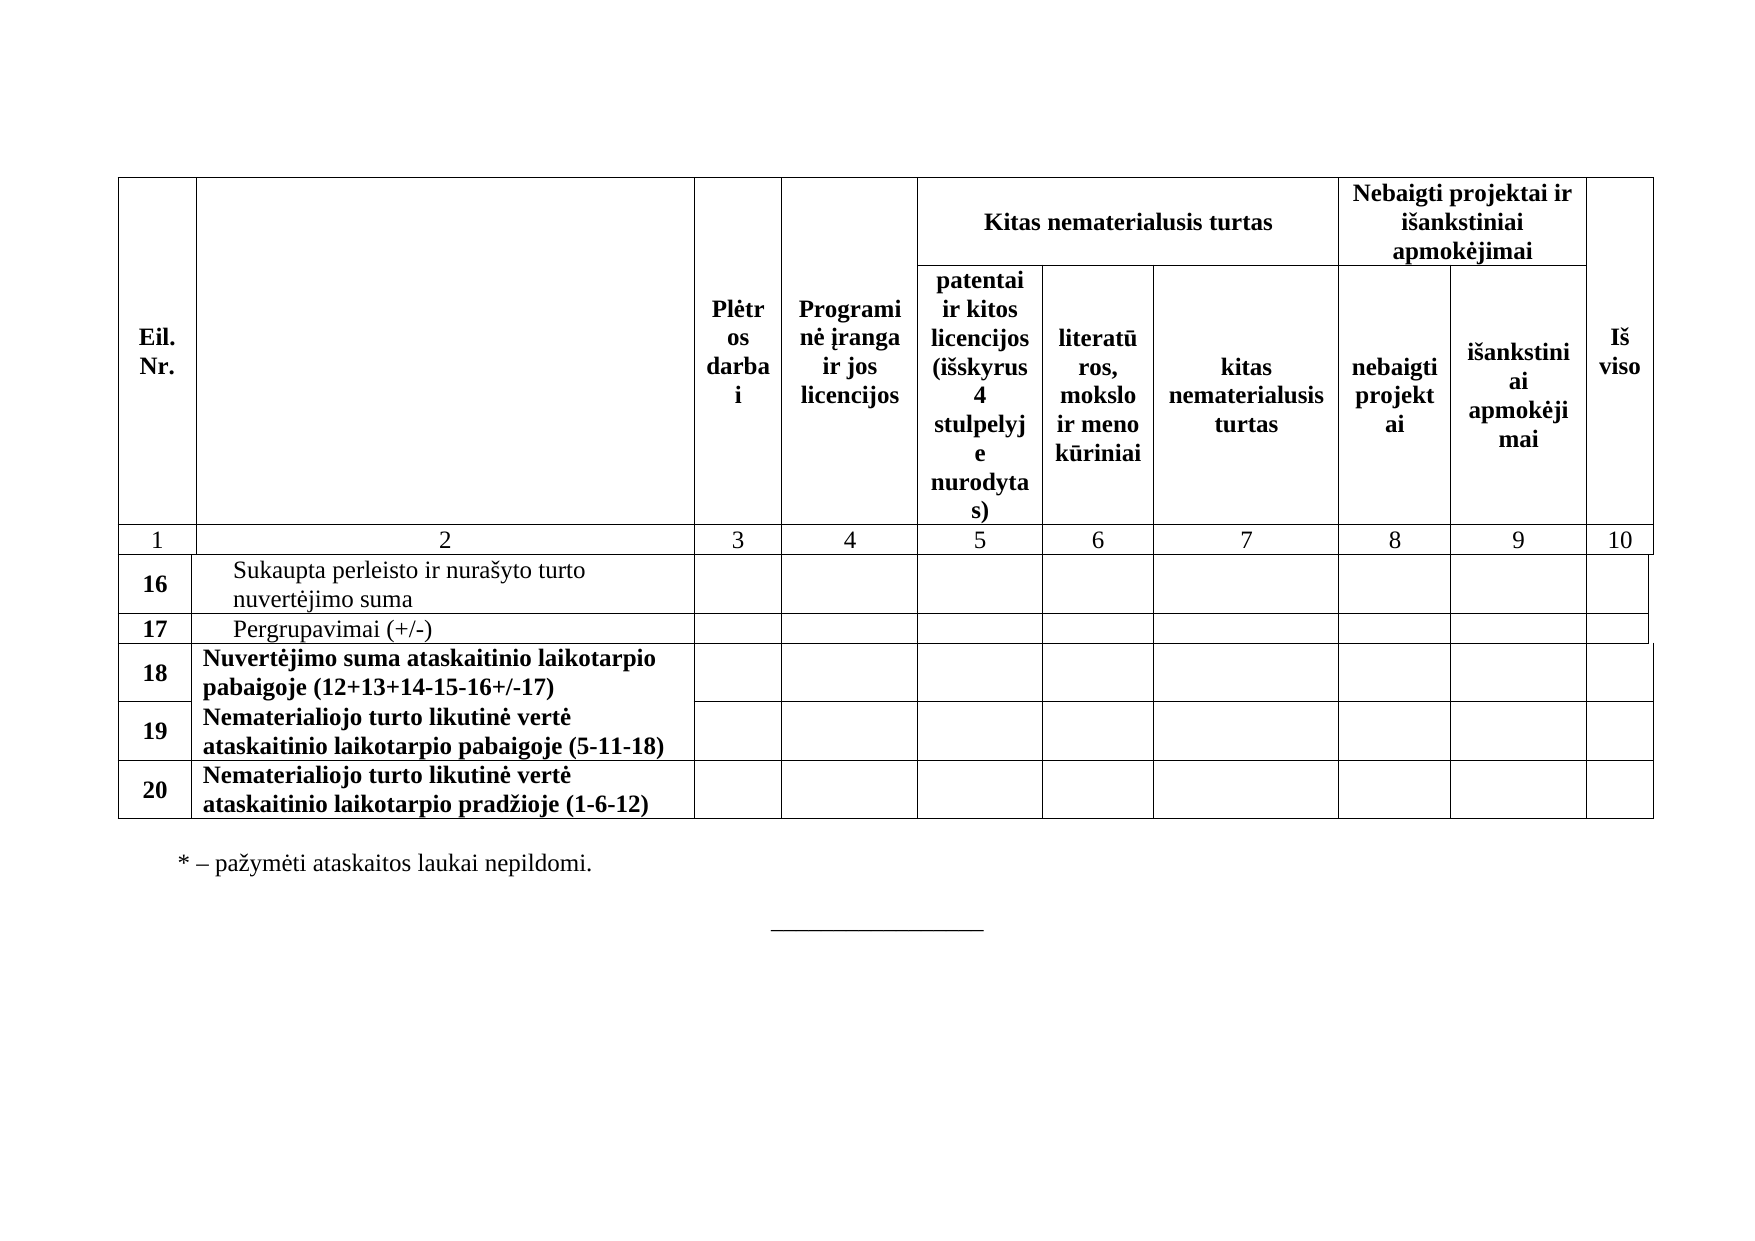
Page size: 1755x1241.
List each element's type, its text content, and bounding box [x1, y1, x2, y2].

table_cell 16 [119, 555, 191, 613]
table_cell [1154, 555, 1338, 613]
table_cell 5 [918, 525, 1042, 554]
table_cell 20 [119, 761, 191, 818]
table_cell 18 [119, 644, 191, 701]
text _________________ [118, 905, 1636, 934]
table_cell [695, 761, 781, 818]
table_cell [1587, 555, 1648, 613]
table_cell [918, 644, 1042, 701]
table_cell [1451, 555, 1586, 613]
table_cell [1339, 555, 1450, 613]
table_cell išankstiniai apmokėjimai [1451, 266, 1586, 524]
table_cell [1451, 614, 1586, 642]
table_cell [192, 555, 222, 613]
table_cell [782, 644, 917, 701]
table_cell [1339, 614, 1450, 642]
table_cell [1339, 761, 1450, 818]
table_cell [1451, 702, 1586, 759]
table_cell 10 [1587, 525, 1653, 554]
table_header Plėtros darbai [695, 178, 781, 524]
table_cell [782, 555, 917, 613]
table_cell 8 [1339, 525, 1450, 554]
table_cell [1649, 613, 1653, 642]
table_cell 4 [782, 525, 917, 554]
table_cell 19 [119, 702, 191, 759]
table_cell [695, 702, 781, 759]
table_cell 7 [1154, 525, 1338, 554]
table_cell Nematerialiojo turto likutinė vertė ataskaitinio laikotarpio pabaigoje (5-11-18) [192, 701, 694, 759]
table_header Eil. Nr. [119, 178, 196, 524]
table_cell 6 [1043, 525, 1153, 554]
table_cell [1043, 761, 1153, 818]
table_cell [1154, 702, 1338, 759]
table_cell [695, 555, 781, 613]
text * – pažymėti ataskaitos laukai nepildomi. [118, 848, 1636, 877]
table_cell 1 [119, 525, 196, 554]
table_cell [192, 614, 222, 642]
table_cell literatūros, mokslo ir meno kūriniai [1043, 266, 1153, 524]
table_cell [1154, 761, 1338, 818]
table_header Nebaigti projektai ir išankstiniai apmokėjimai [1339, 178, 1586, 264]
table_header Kitas nematerialusis turtas [918, 178, 1338, 264]
table_cell [782, 614, 917, 642]
table_cell [1043, 702, 1153, 759]
table_cell [1451, 761, 1586, 818]
table_cell [782, 702, 917, 759]
table_cell [1043, 555, 1153, 613]
table_cell [782, 761, 917, 818]
table_cell [1587, 702, 1653, 759]
table_cell [918, 761, 1042, 818]
table_cell [918, 702, 1042, 759]
table_cell 9 [1451, 525, 1586, 554]
table_header [197, 178, 694, 524]
table_cell [695, 614, 781, 642]
table_cell Nematerialiojo turto likutinė vertė ataskaitinio laikotarpio pradžioje (1-6-12) [192, 761, 694, 818]
table_cell Nuvertėjimo suma ataskaitinio laikotarpio pabaigoje (12+13+14-15-16+/-17) [192, 644, 694, 701]
table_cell [695, 644, 781, 701]
table_cell [1451, 644, 1586, 701]
table_cell kitas nematerialusis turtas [1154, 266, 1338, 524]
table_cell [1587, 643, 1653, 701]
table_cell 2 [197, 525, 694, 554]
table_cell 3 [695, 525, 781, 554]
table_cell patentai ir kitos licencijos (išskyrus 4 stulpelyje nurodytas) [918, 266, 1042, 524]
table_header Iš viso [1587, 178, 1653, 524]
table_cell [1154, 644, 1338, 701]
table_cell [1339, 702, 1450, 759]
table_cell [1043, 614, 1153, 642]
table_cell [1587, 614, 1648, 642]
table_cell Pergrupavimai (+/-) [222, 614, 694, 642]
table_cell Sukaupta perleisto ir nurašyto turto nuvertėjimo suma [222, 555, 694, 613]
table_cell [918, 555, 1042, 613]
table_header Programinė įranga ir jos licencijos [782, 178, 917, 524]
table_cell nebaigti projektai [1339, 266, 1450, 524]
table_cell [1339, 644, 1450, 701]
table_cell [1649, 555, 1653, 613]
table_cell [918, 614, 1042, 642]
table_cell [1154, 614, 1338, 642]
table_cell 17 [119, 614, 191, 642]
table_cell [1587, 761, 1653, 818]
table_cell [1043, 644, 1153, 701]
